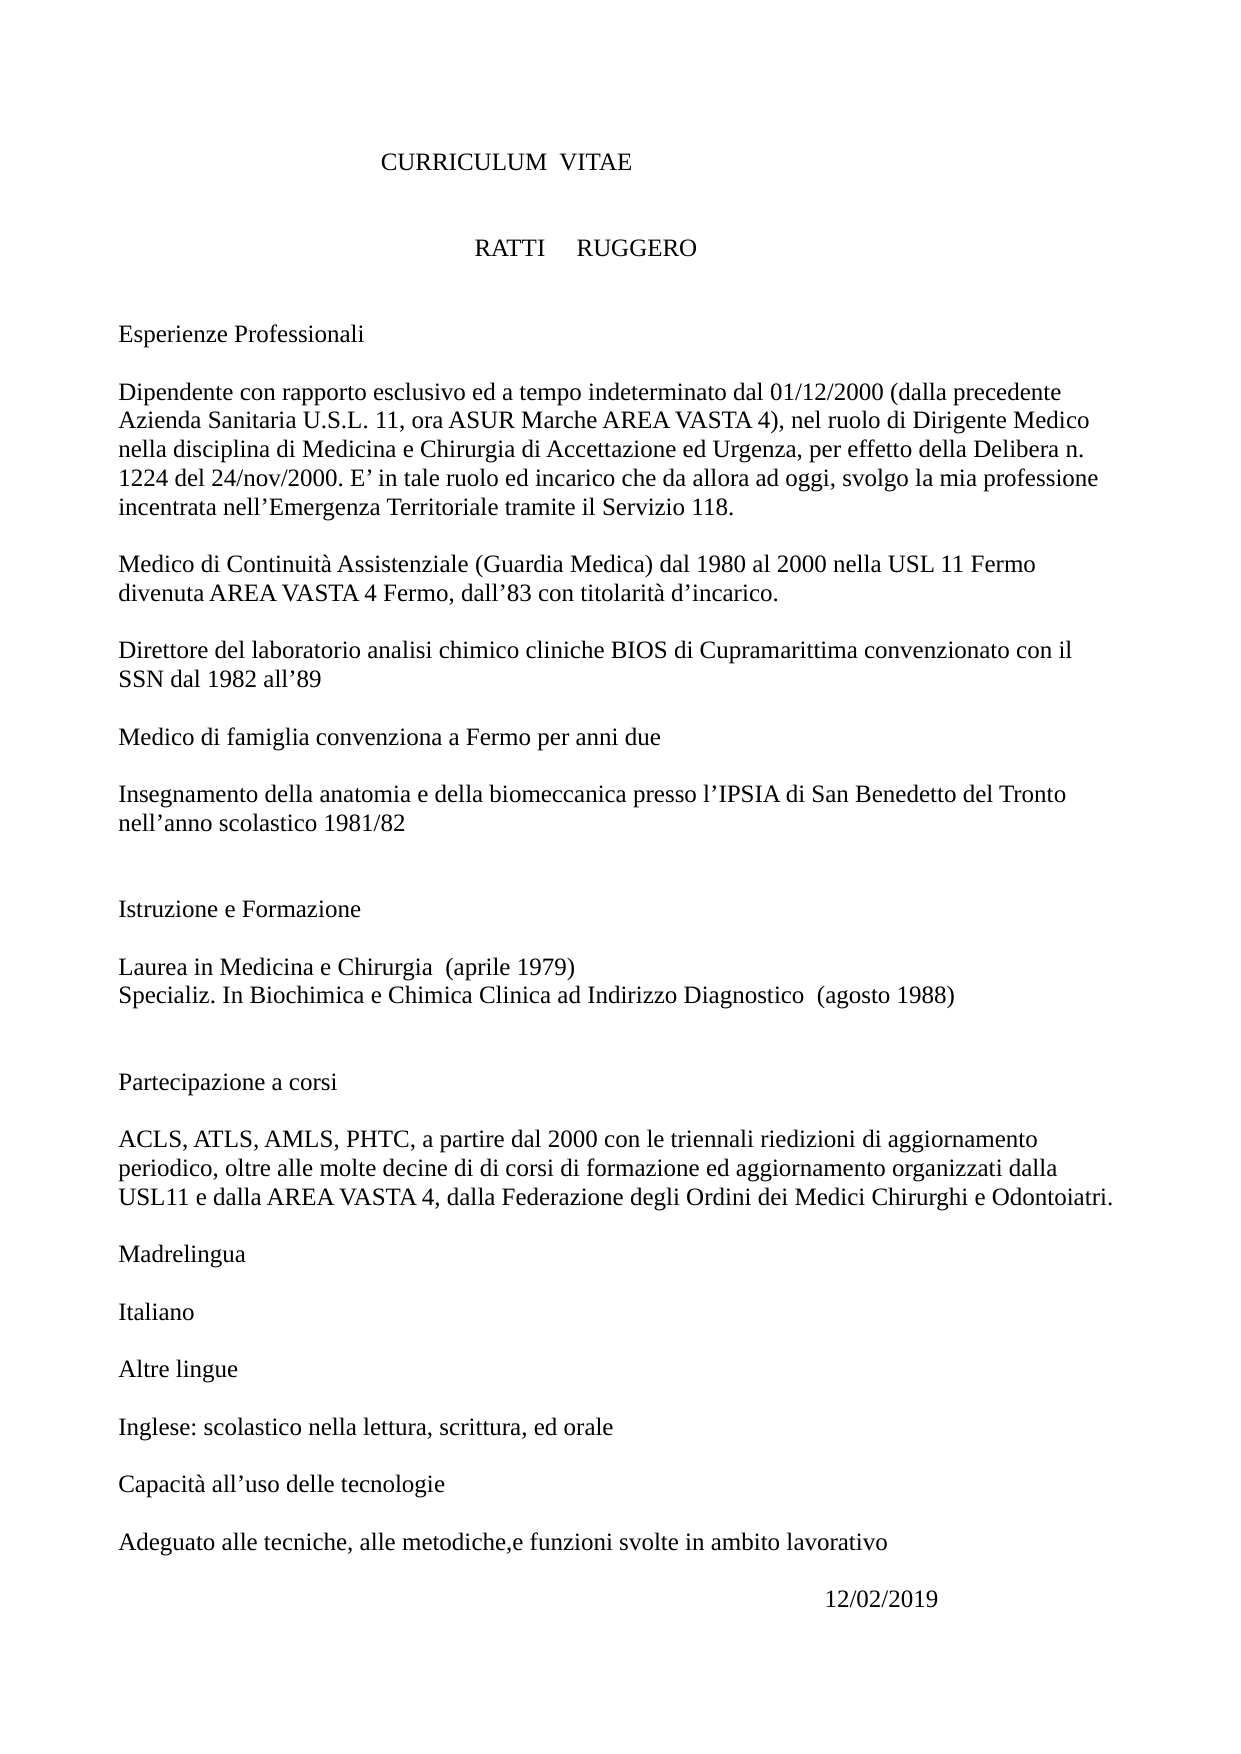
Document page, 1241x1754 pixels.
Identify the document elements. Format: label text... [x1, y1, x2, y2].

text Italiano [118, 1297, 1122, 1326]
text Medico di Continuità Assistenziale (Guardia Medica) dal 1980 al 2000 nella USL 11 Fermo divenuta AREA VASTA 4 Fermo, dall’83 con titolarità d’incarico. [118, 549, 1122, 607]
text 12/02/2019 [118, 1584, 1122, 1613]
text Direttore del laboratorio analisi chimico cliniche BIOS di Cupramarittima convenzionato con il SSN dal 1982 all’89 [118, 636, 1122, 693]
text Madrelingua [118, 1239, 1122, 1268]
text Laurea in Medicina e Chirurgia (aprile 1979) [118, 952, 1122, 981]
text Medico di famiglia convenziona a Fermo per anni due [118, 722, 1122, 751]
text Specializ. In Biochimica e Chimica Clinica ad Indirizzo Diagnostico (agosto 1988) [118, 981, 1122, 1009]
text Altre lingue [118, 1354, 1122, 1383]
text CURRICULUM VITAE [118, 147, 1122, 176]
text Istruzione e Formazione [118, 894, 1122, 923]
text Dipendente con rapporto esclusivo ed a tempo indeterminato dal 01/12/2000 (dalla precedente Azienda Sanitaria U.S.L. 11, ora ASUR Marche AREA VASTA 4), nel ruolo di Dirigente Medico nella disciplina di Medicina e Chirurgia di Accettazione ed Urgenza, per effetto della Delibera n. 1224 del 24/nov/2000. E’ in tale ruolo ed incarico che da allora ad oggi, svolgo la mia professione incentrata nell’Emergenza Territoriale tramite il Servizio 118. [118, 377, 1122, 521]
text Partecipazione a corsi [118, 1067, 1122, 1096]
text Inglese: scolastico nella lettura, scrittura, ed orale [118, 1412, 1122, 1441]
text Adeguato alle tecniche, alle metodiche,e funzioni svolte in ambito lavorativo [118, 1527, 1122, 1556]
text Esperienze Professionali [118, 319, 1122, 348]
text RATTI RUGGERO [118, 233, 1122, 262]
text Insegnamento della anatomia e della biomeccanica presso l’IPSIA di San Benedetto del Tronto nell’anno scolastico 1981/82 [118, 779, 1122, 837]
text ACLS, ATLS, AMLS, PHTC, a partire dal 2000 con le triennali riedizioni di aggiornamento periodico, oltre alle molte decine di di corsi di formazione ed aggiornamento organizzati dalla USL11 e dalla AREA VASTA 4, dalla Federazione degli Ordini dei Medici Chirurghi e Odontoiatri. [118, 1124, 1122, 1211]
text Capacità all’uso delle tecnologie [118, 1469, 1122, 1498]
